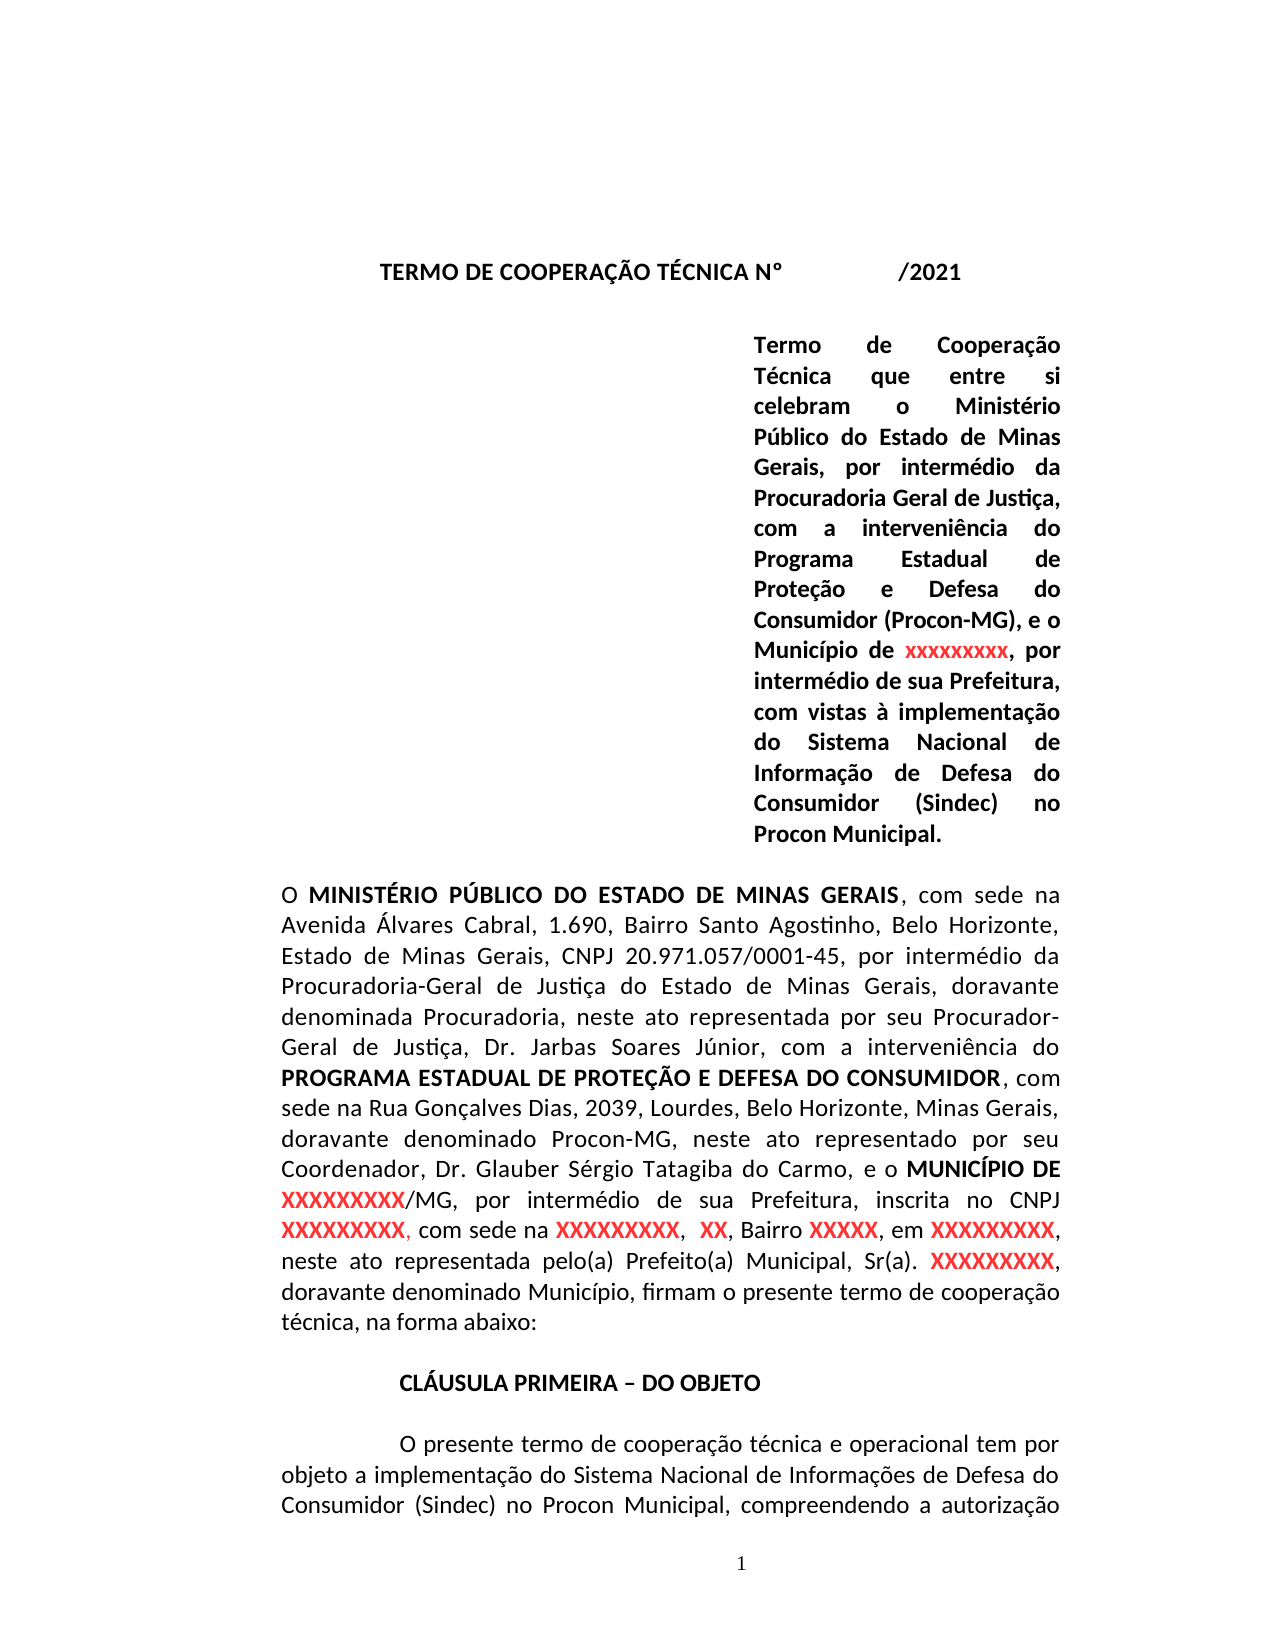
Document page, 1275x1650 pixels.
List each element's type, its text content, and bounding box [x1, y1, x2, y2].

text Termo de Cooperação Técnica que entre si celebram o Ministério Público do Estado de Minas Gerais, por intermédio da Procuradoria Geral de Justiça, com a interveniência do Programa Estadual de Proteção e Defesa do Consumidor (Procon-MG), e o Município de xxxxxxxxx, por intermédio de sua Prefeitura, com vistas à implementação do Sistema Nacional de Informação de Defesa do Consumidor (Sindec) no Procon Municipal. [754, 329, 1061, 848]
text O presente termo de cooperação técnica e operacional tem por objeto a implementação do Sistema Nacional de Informações de Defesa do Consumidor (Sindec) no Procon Municipal, compreendendo a autorização [281, 1428, 1061, 1520]
text TERMO DE COOPERAÇÃO TÉCNICA Nº /2021 [281, 256, 1061, 286]
text CLÁUSULA PRIMEIRA – DO OBJETO [281, 1367, 1061, 1398]
text O MINISTÉRIO PÚBLICO DO ESTADO DE MINAS GERAIS, com sede na Avenida Álvares Cabral, 1.690, Bairro Santo Agostinho, Belo Horizonte, Estado de Minas Gerais, CNPJ 20.971.057/0001-45, por intermédio da Procuradoria-Geral de Justiça do Estado de Minas Gerais, doravante denominada Procuradoria, neste ato representada por seu Procurador-Geral de Justiça, Dr. Jarbas Soares Júnior, com a interveniência do PROGRAMA ESTADUAL DE PROTEÇÃO E DEFESA DO CONSUMIDOR, com sede na Rua Gonçalves Dias, 2039, Lourdes, Belo Horizonte, Minas Gerais, doravante denominado Procon-MG, neste ato representado por seu Coordenador, Dr. Glauber Sérgio Tatagiba do Carmo, e o MUNICÍPIO DE XXXXXXXXX/MG, por intermédio de sua Prefeitura, inscrita no CNPJ XXXXXXXXX, com sede na XXXXXXXXX, XX, Bairro XXXXX, em XXXXXXXXX, neste ato representada pelo(a) Prefeito(a) Municipal, Sr(a). XXXXXXXXX, doravante denominado Município, firmam o presente termo de cooperação técnica, na forma abaixo: [281, 879, 1061, 1337]
